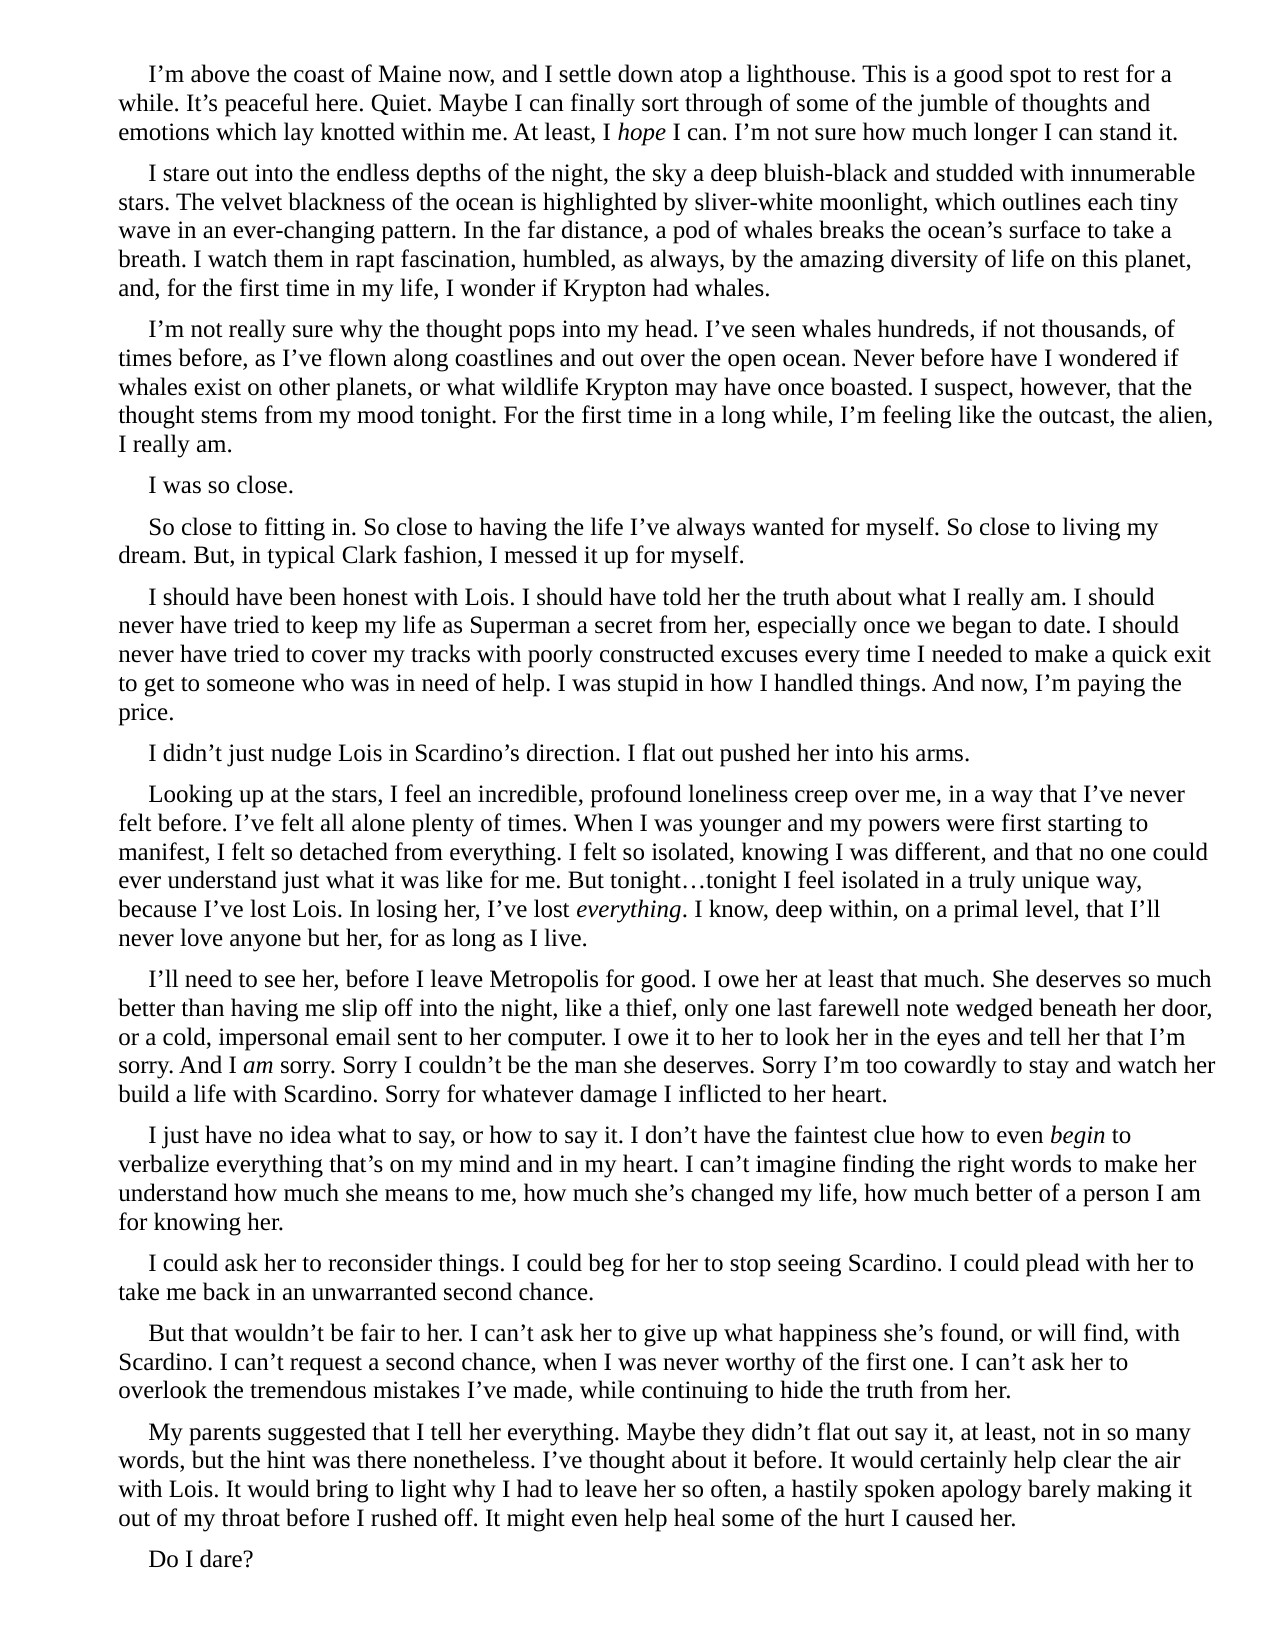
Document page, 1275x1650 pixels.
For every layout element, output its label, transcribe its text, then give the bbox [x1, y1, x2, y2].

text Do I dare? [118, 1544, 1216, 1573]
text I stare out into the endless depths of the night, the sky a deep bluish-black and studded with innumerable stars. The velvet blackness of the ocean is highlighted by sliver-white moonlight, which outlines each tiny wave in an ever-changing pattern. In the far distance, a pod of whales breaks the ocean’s surface to take a breath. I watch them in rapt fascination, humbled, as always, by the amazing diversity of life on this planet, and, for the first time in my life, I wonder if Krypton had whales. [118, 158, 1216, 302]
text Looking up at the stars, I feel an incredible, profound loneliness creep over me, in a way that I’ve never felt before. I’ve felt all alone plenty of times. When I was younger and my powers were first starting to manifest, I felt so detached from everything. I felt so isolated, knowing I was different, and that no one could ever understand just what it was like for me. But tonight…tonight I feel isolated in a truly unique way, because I’ve lost Lois. In losing her, I’ve lost everything. I know, deep within, on a primal level, that I’ll never love anyone but her, for as long as I live. [118, 779, 1216, 952]
text So close to fitting in. So close to having the life I’ve always wanted for myself. So close to living my dream. But, in typical Clark fashion, I messed it up for myself. [118, 512, 1216, 569]
text I just have no idea what to say, or how to say it. I don’t have the faintest clue how to even begin to verbalize everything that’s on my mind and in my heart. I can’t imagine finding the right words to make her understand how much she means to me, how much she’s changed my life, how much better of a person I am for knowing her. [118, 1120, 1216, 1235]
text I’ll need to see her, before I leave Metropolis for good. I owe her at least that much. She deserves so much better than having me slip off into the night, like a thief, only one last farewell note wedged beneath her door, or a cold, impersonal email sent to her computer. I owe it to her to look her in the eyes and tell her that I’m sorry. And I am sorry. Sorry I couldn’t be the man she deserves. Sorry I’m too cowardly to stay and watch her build a life with Scardino. Sorry for whatever damage I inflicted to her heart. [118, 964, 1216, 1108]
text I was so close. [118, 470, 1216, 499]
text But that wouldn’t be fair to her. I can’t ask her to give up what happiness she’s found, or will find, with Scardino. I can’t request a second chance, when I was never worthy of the first one. I can’t ask her to overlook the tremendous mistakes I’ve made, while continuing to hide the truth from her. [118, 1318, 1216, 1404]
text I could ask her to reconsider things. I could beg for her to stop seeing Scardino. I could plead with her to take me back in an unwarranted second chance. [118, 1248, 1216, 1305]
text I didn’t just nudge Lois in Scardino’s direction. I flat out pushed her into his arms. [118, 738, 1216, 767]
text My parents suggested that I tell her everything. Maybe they didn’t flat out say it, at least, not in so many words, but the hint was there nonetheless. I’ve thought about it before. It would certainly help clear the air with Lois. It would bring to light why I had to leave her so often, a hastily spoken apology barely making it out of my throat before I rushed off. It might even help heal some of the hurt I caused her. [118, 1417, 1216, 1532]
text I’m above the coast of Maine now, and I settle down atop a lighthouse. This is a good spot to rest for a while. It’s peaceful here. Quiet. Maybe I can finally sort through of some of the jumble of thoughts and emotions which lay knotted within me. At least, I hope I can. I’m not sure how much longer I can stand it. [118, 59, 1216, 145]
text I should have been honest with Lois. I should have told her the truth about what I really am. I should never have tried to keep my life as Superman a secret from her, especially once we began to date. I should never have tried to cover my tracks with poorly constructed excuses every time I needed to make a quick exit to get to someone who was in need of help. I was stupid in how I handled things. And now, I’m paying the price. [118, 582, 1216, 725]
text I’m not really sure why the thought pops into my head. I’ve seen whales hundreds, if not thousands, of times before, as I’ve flown along coastlines and out over the open ocean. Never before have I wondered if whales exist on other planets, or what wildlife Krypton may have once boasted. I suspect, however, that the thought stems from my mood tonight. For the first time in a long while, I’m feeling like the outcast, the alien, I really am. [118, 314, 1216, 458]
